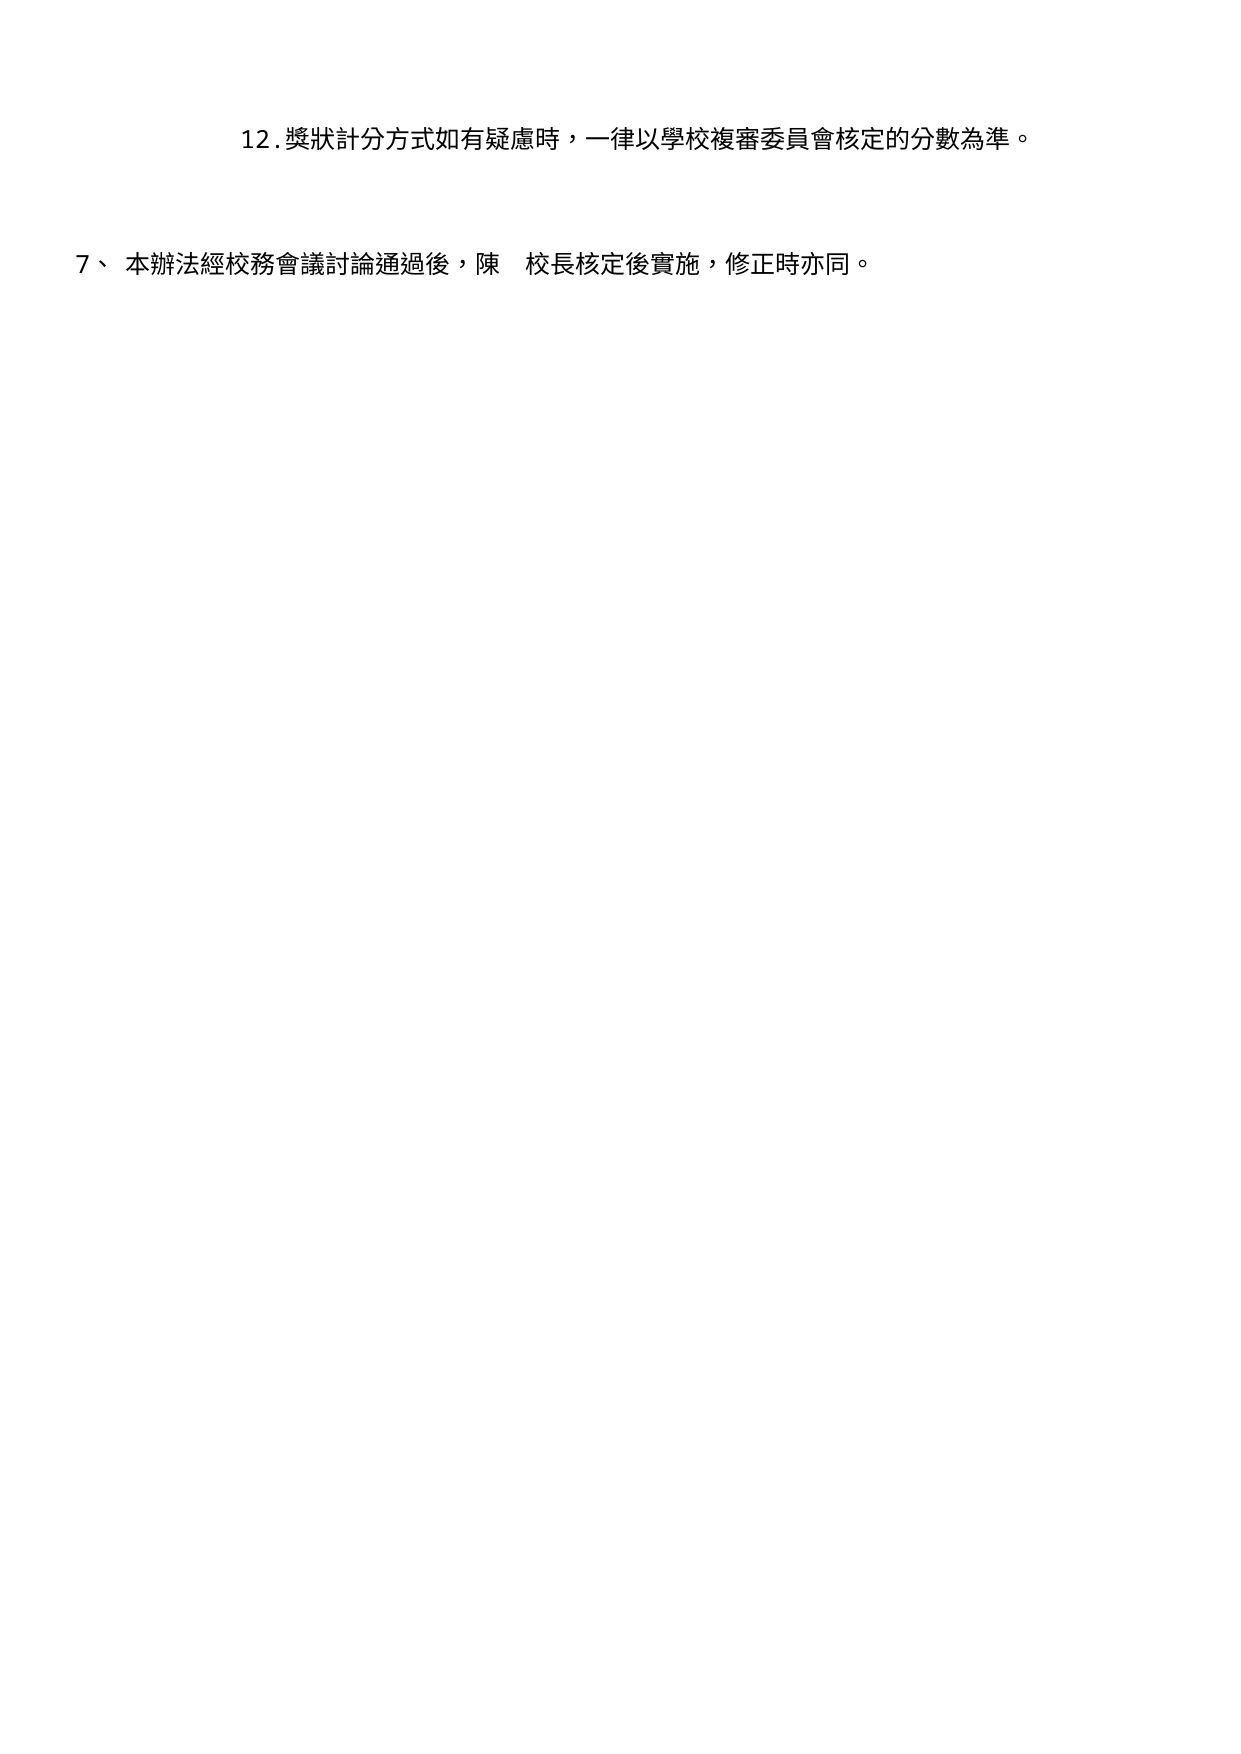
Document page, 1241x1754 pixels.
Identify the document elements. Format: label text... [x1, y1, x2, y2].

list 本辦法經校務會議討論通過後，陳 校長核定後實施，修正時亦同。 [75, 221, 1165, 283]
text 12.獎狀計分方式如有疑慮時，一律以學校複審委員會核定的分數為準。 [75, 96, 1165, 158]
